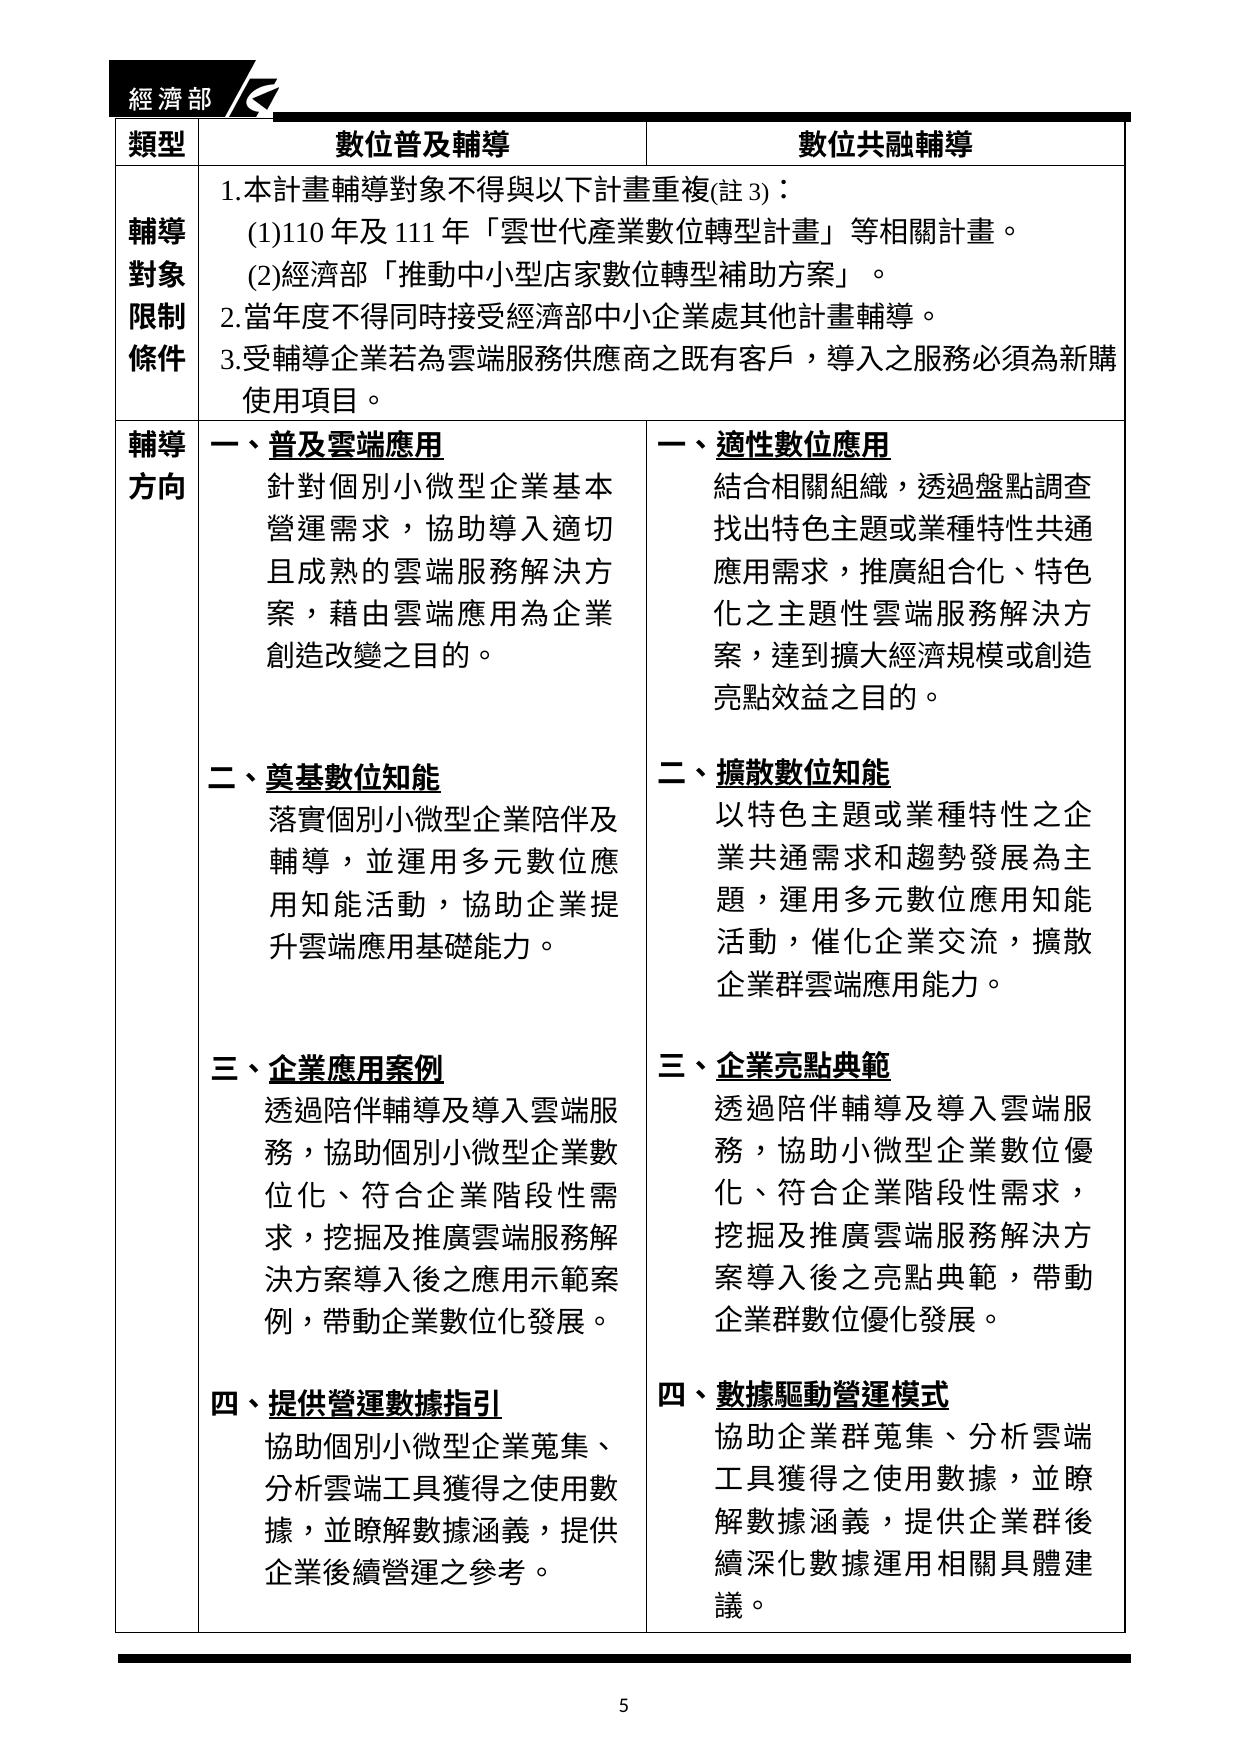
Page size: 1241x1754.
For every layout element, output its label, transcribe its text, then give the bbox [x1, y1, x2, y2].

table_cell 一、適性數位應用 結合相關組織，透過盤點調查找出特色主題或業種特性共通應用需求，推廣組合化、特色化之主題性雲端服務解決方案，達到擴大經濟規模或創造亮點效益之目的。 二、擴散數位知能 以特色主題或業種特性之企業共通需求和趨勢發展為主題，運用多元數位應用知能活動，催化企業交流，擴散企業群雲端應用能力。 三、企業亮點典範 透過陪伴輔導及導入雲端服務，協助小微型企業數位優化、符合企業階段性需求，挖掘及推廣雲端服務解決方案導入後之亮點典範，帶動企業群數位優化發展。 四、數據驅動營運模式 協助企業群蒐集、分析雲端工具獲得之使用數據，並瞭解數據涵義，提供企業群後續深化數據運用相關具體建議。 [647, 421, 1124, 1632]
table_header 數位共融輔導 [647, 122, 1124, 165]
table_header 數位普及輔導 [199, 119, 646, 165]
picture [109, 60, 279, 117]
table_cell 一、普及雲端應用 針對個別小微型企業基本營運需求，協助導入適切且成熟的雲端服務解決方案，藉由雲端應用為企業創造改變之目的。 二、奠基數位知能 落實個別小微型企業陪伴及輔導，並運用多元數位應用知能活動，協助企業提升雲端應用基礎能力。 三、企業應用案例 透過陪伴輔導及導入雲端服務，協助個別小微型企業數位化、符合企業階段性需求，挖掘及推廣雲端服務解決方案導入後之應用示範案例，帶動企業數位化發展。 四、提供營運數據指引 協助個別小微型企業蒐集、分析雲端工具獲得之使用數據，並瞭解數據涵義，提供企業後續營運之參考。 [199, 421, 646, 1632]
table_header 類型 [116, 119, 198, 165]
table_cell 本計畫輔導對象不得與以下計畫重複(註3)： (1)110年及111年「雲世代產業數位轉型計畫」等相關計畫。 (2)經濟部「推動中小型店家數位轉型補助方案」。 當年度不得同時接受經濟部中小企業處其他計畫輔導。 受輔導企業若為雲端服務供應商之既有客戶，導入之服務必須為新購使用項目。 [199, 166, 1124, 420]
table_cell 輔導對象限制條件 [116, 166, 198, 420]
table_cell 輔導方向 [116, 421, 198, 1632]
